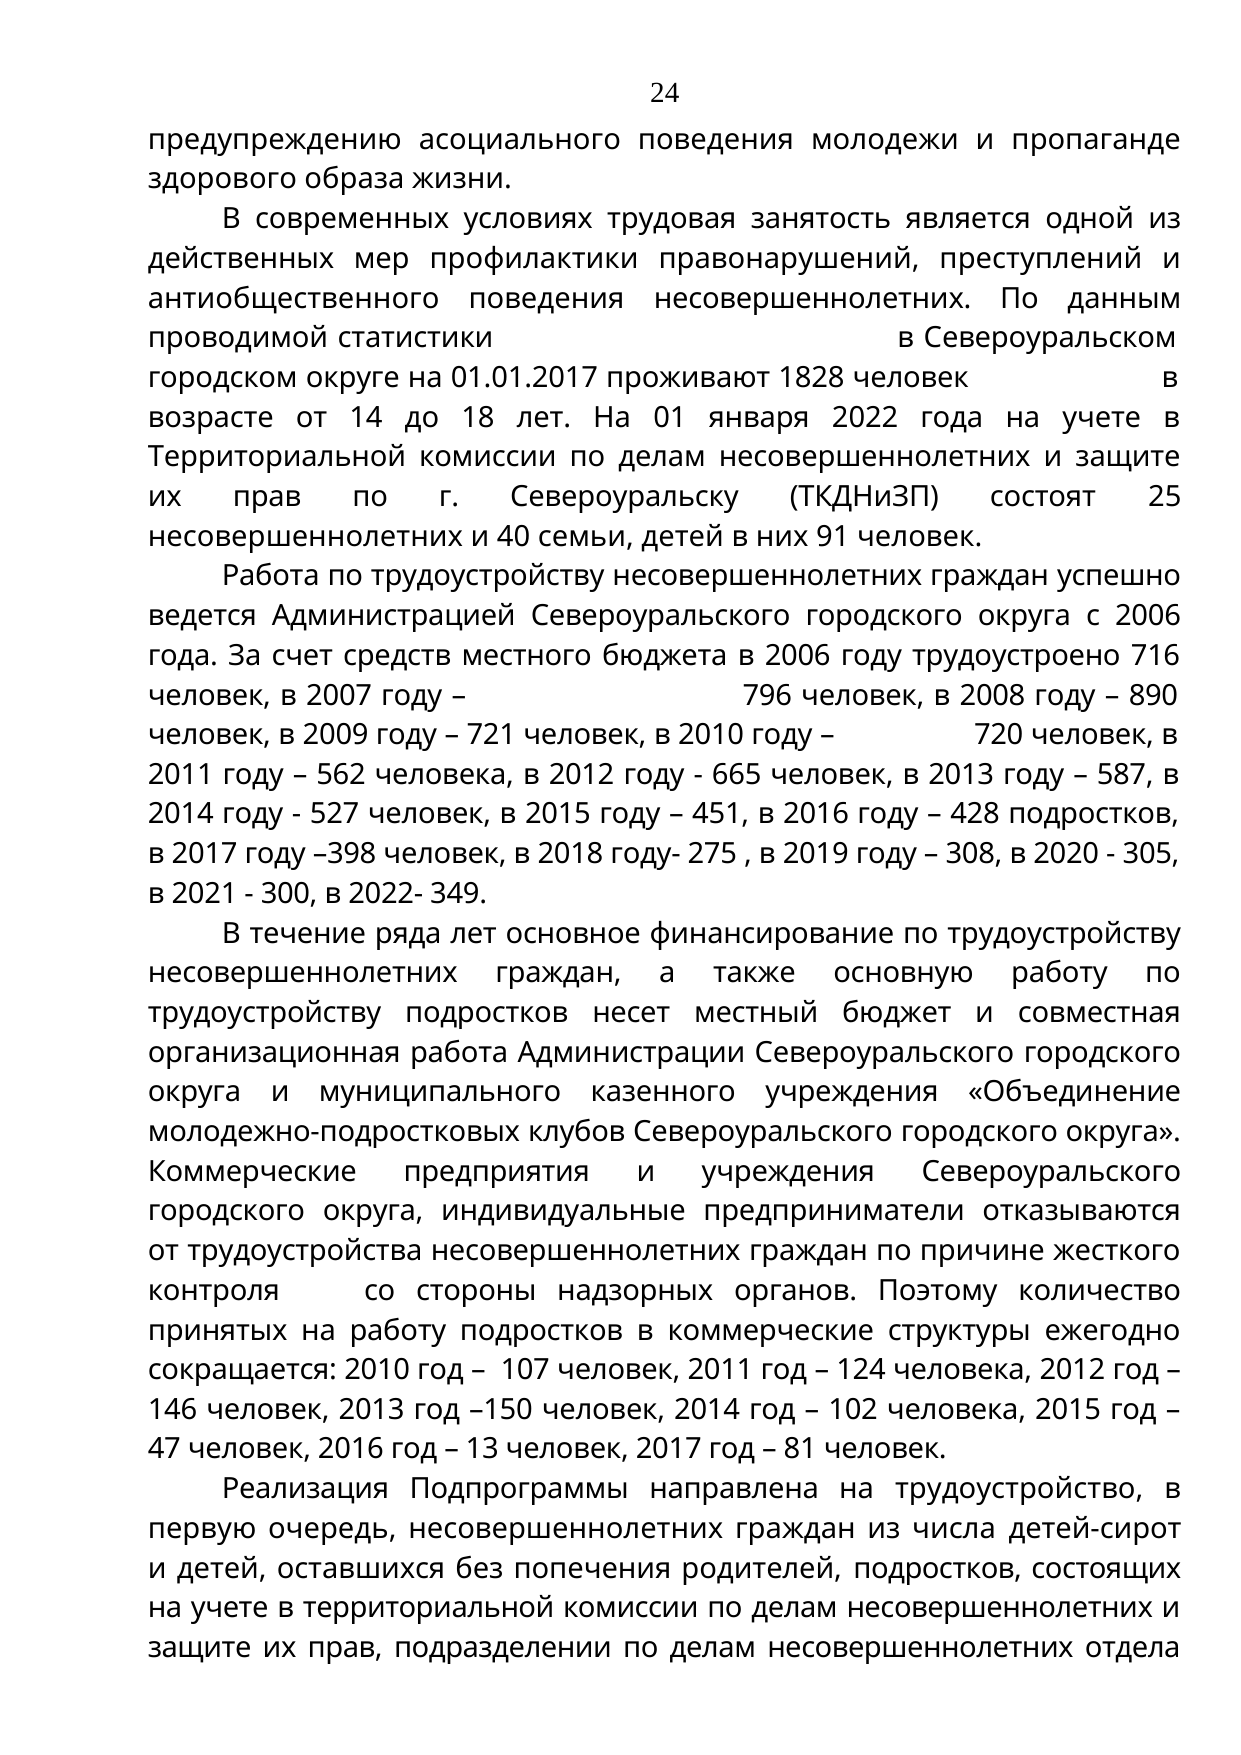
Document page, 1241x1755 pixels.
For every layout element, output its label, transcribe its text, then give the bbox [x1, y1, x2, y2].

text В современных условиях трудовая занятость является одной из действенных мер профилактики правонарушений, преступлений и антиобщественного поведения несовершеннолетних. По данным проводимой статистики в Североуральском городском округе на 01.01.2017 проживают 1828 человек в возрасте от 14 до 18 лет. На 01 января 2022 года на учете в Территориальной комиссии по делам несовершеннолетних и защите их прав по г. Североуральску (ТКДНиЗП) состоят 25 несовершеннолетних и 40 семьи, детей в них 91 человек. [148, 197, 1181, 555]
text Реализация Подпрограммы направлена на трудоустройство, в первую очередь, несовершеннолетних граждан из числа детей-сирот и детей, оставшихся без попечения родителей, подростков, состоящих на учете в территориальной комиссии по делам несовершеннолетних и защите их прав, подразделении по делам несовершеннолетних отдела [148, 1467, 1181, 1666]
text В течение ряда лет основное финансирование по трудоустройству несовершеннолетних граждан, а также основную работу по трудоустройству подростков несет местный бюджет и совместная организационная работа Администрации Североуральского городского округа и муниципального казенного учреждения «Объединение молодежно-подростковых клубов Североуральского городского округа». Коммерческие предприятия и учреждения Североуральского городского округа, индивидуальные предприниматели отказываются от трудоустройства несовершеннолетних граждан по причине жесткого контроля со стороны надзорных органов. Поэтому количество принятых на работу подростков в коммерческие структуры ежегодно сокращается: 2010 год – 107 человек, 2011 год – 124 человека, 2012 год – 146 человек, 2013 год –150 человек, 2014 год – 102 человека, 2015 год – 47 человек, 2016 год – 13 человек, 2017 год – 81 человек. [148, 912, 1181, 1467]
text Работа по трудоустройству несовершеннолетних граждан успешно ведется Администрацией Североуральского городского округа с 2006 года. За счет средств местного бюджета в 2006 году трудоустроено 716 человек, в 2007 году – 796 человек, в 2008 году – 890 человек, в 2009 году – 721 человек, в 2010 году – 720 человек, в 2011 году – 562 человека, в 2012 году - 665 человек, в 2013 году – 587, в 2014 году - 527 человек, в 2015 году – 451, в 2016 году – 428 подростков, в 2017 году –398 человек, в 2018 году- 275 , в 2019 году – 308, в 2020 - 305, в 2021 - 300, в 2022- 349. [148, 555, 1181, 912]
text предупреждению асоциального поведения молодежи и пропаганде здорового образа жизни. [148, 118, 1181, 197]
